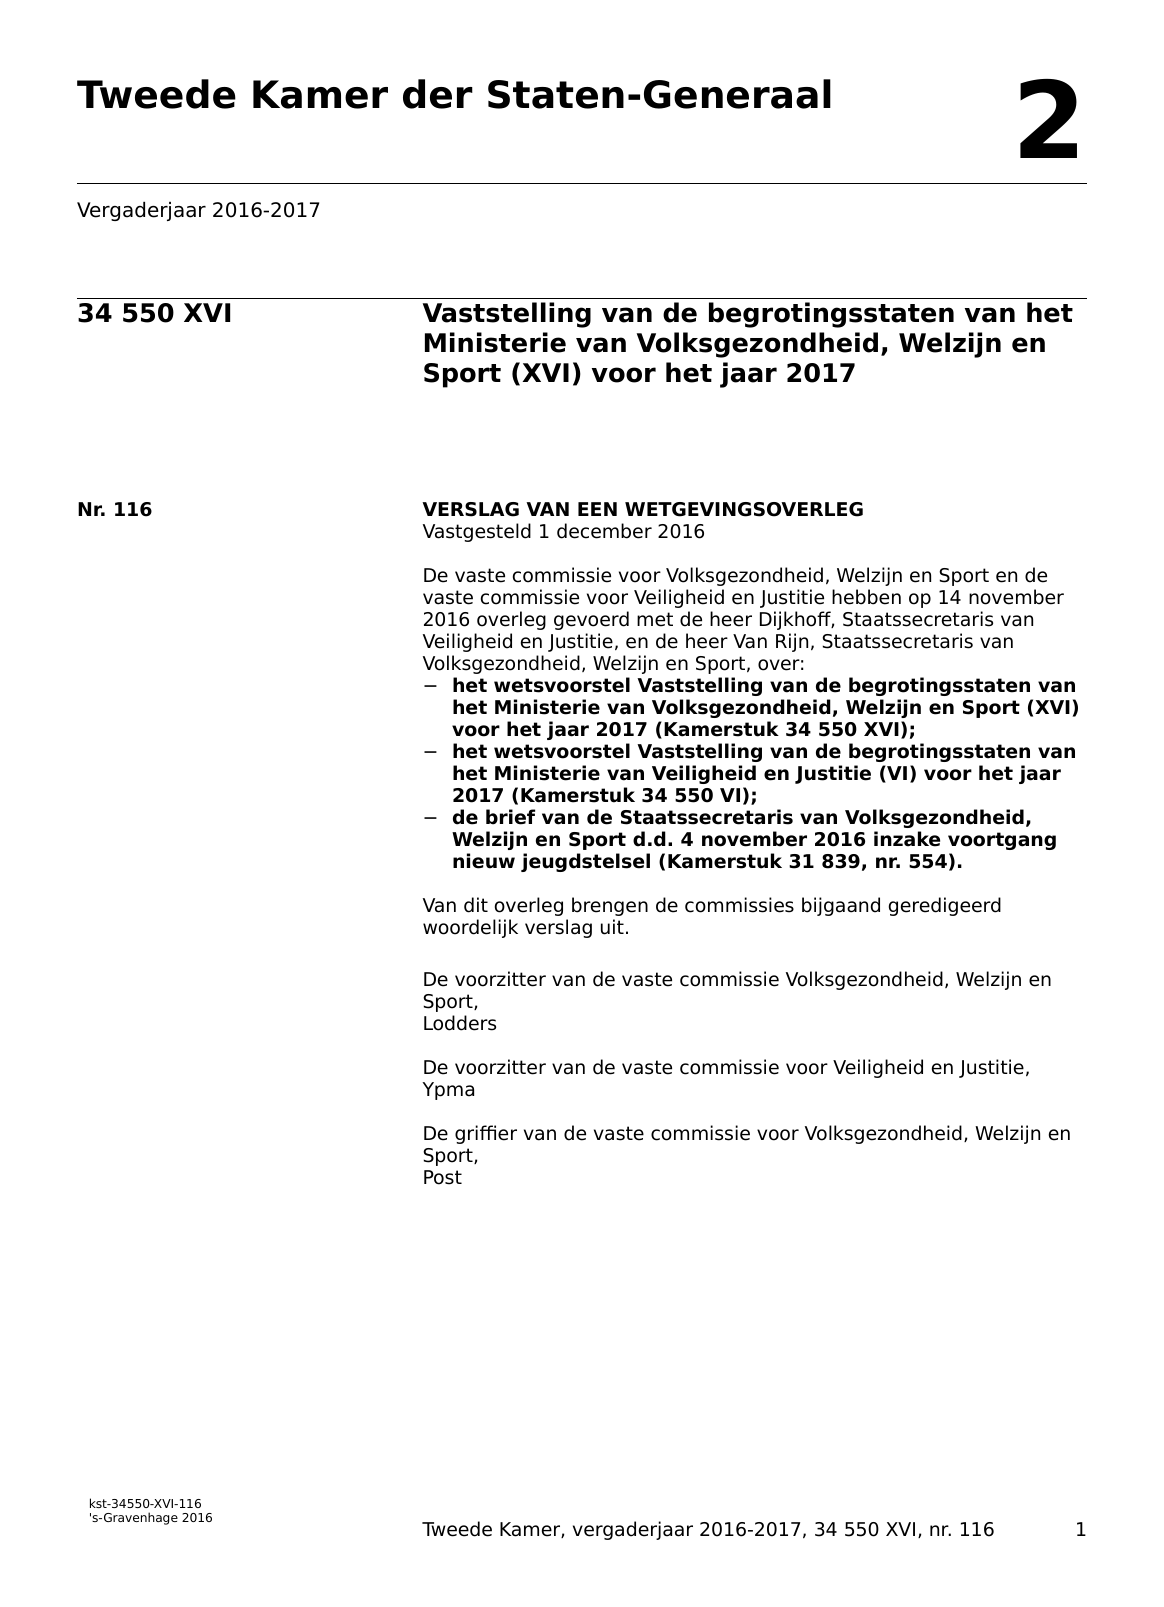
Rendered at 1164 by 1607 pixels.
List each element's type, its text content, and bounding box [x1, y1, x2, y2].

text kst-34550-XVI-116 [88, 1497, 323, 1511]
text Vastgesteld 1 december 2016 [422, 521, 1087, 543]
text − de brief van de Staatssecretaris van Volksgezondheid, Welzijn en Sport d.d. 4 november 2016 inzake voortgang nieuw jeugdstelsel (Kamerstuk 31 839, nr. 554). [422, 807, 1087, 873]
text − het wetsvoorstel Vaststelling van de begrotingsstaten van het Ministerie van Veiligheid en Justitie (VI) voor het jaar 2017 (Kamerstuk 34 550 VI); [422, 741, 1087, 807]
text 's-Gravenhage 2016 [88, 1511, 323, 1525]
text De griffier van de vaste commissie voor Volksgezondheid, Welzijn en Sport, Post [422, 1123, 1087, 1189]
table_cell Vergaderjaar 2016-2017 [77, 184, 1087, 298]
text De vaste commissie voor Volksgezondheid, Welzijn en Sport en de vaste commissie voor Veiligheid en Justitie hebben op 14 november 2016 overleg gevoerd met de heer Dijkhoff, Staatssecretaris van Veiligheid en Justitie, en de heer Van Rijn, Staatssecretaris van Volksgezondheid, Welzijn en Sport, over: [422, 565, 1087, 675]
subtitle 34 550 XVI Vaststelling van de begrotingsstaten van het Ministerie van Volksgezondheid, Welzijn en Sport (XVI) voor het jaar 2017 [77, 299, 1087, 388]
text − het wetsvoorstel Vaststelling van de begrotingsstaten van het Ministerie van Volksgezondheid, Welzijn en Sport (XVI) voor het jaar 2017 (Kamerstuk 34 550 XVI); [422, 675, 1087, 741]
text De voorzitter van de vaste commissie voor Veiligheid en Justitie, Ypma [422, 1057, 1087, 1101]
text Van dit overleg brengen de commissies bijgaand geredigeerd woordelijk verslag uit. [422, 895, 1087, 939]
table_header 2 [886, 59, 1087, 183]
table_header Tweede Kamer der Staten-Generaal [77, 59, 886, 183]
text De voorzitter van de vaste commissie Volksgezondheid, Welzijn en Sport, Lodders [422, 969, 1087, 1035]
subtitle Nr. 116 VERSLAG VAN EEN WETGEVINGSOVERLEG [77, 499, 1087, 521]
